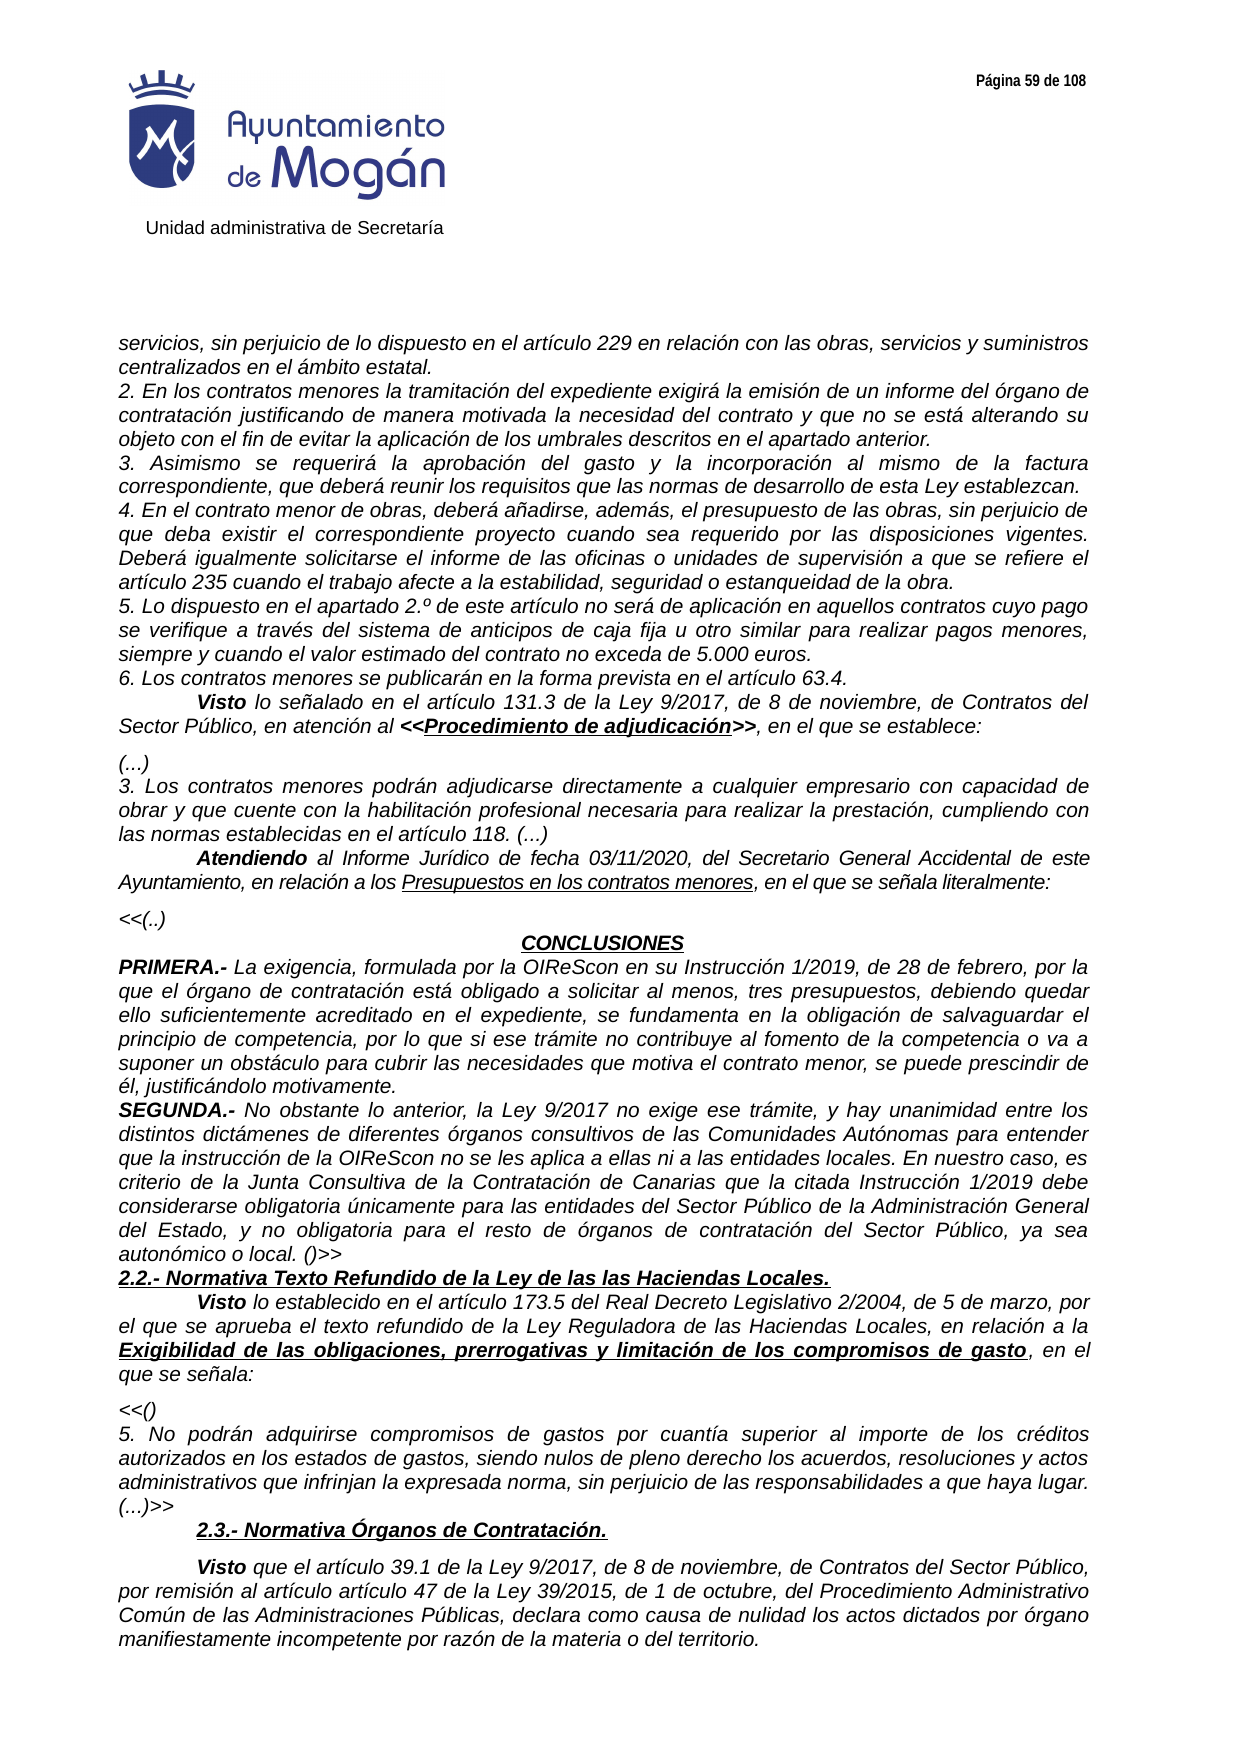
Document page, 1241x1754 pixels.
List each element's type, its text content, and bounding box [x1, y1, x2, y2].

text 5. No podrán adquirirse compromisos de gastos por cuantía superior al importe de los créditos autorizados en los estados de gastos, siendo nulos de pleno derecho los acuerdos, resoluciones y actos administrativos que infrinjan la expresada norma, sin perjuicio de las responsabilidades a que haya lugar. (...)>> [118, 1422, 1092, 1518]
text Visto lo establecido en el artículo 173.5 del Real Decreto Legislativo 2/2004, de 5 de marzo, por el que se aprueba el texto refundido de la Ley Reguladora de las Haciendas Locales, en relación a la Exigibilidad de las obligaciones, prerrogativas y limitación de los compromisos de gasto, en el que se señala: [118, 1290, 1092, 1386]
text 5. Lo dispuesto en el apartado 2.º de este artículo no será de aplicación en aquellos contratos cuyo pago se verifique a través del sistema de anticipos de caja fija u otro similar para realizar pagos menores, siempre y cuando el valor estimado del contrato no exceda de 5.000 euros. [118, 594, 1092, 666]
text 2.3.- Normativa Órganos de Contratación. [118, 1518, 1092, 1542]
text 6. Los contratos menores se publicarán en la forma prevista en el artículo 63.4. [118, 666, 1092, 690]
text Atendiendo al Informe Jurídico de fecha 03/11/2020, del Secretario General Accidental de este Ayuntamiento, en relación a los Presupuestos en los contratos menores, en el que se señala literalmente: [118, 846, 1092, 894]
text (...) [118, 750, 1092, 774]
text <<(..) [118, 907, 1092, 931]
text <<() [118, 1398, 1092, 1422]
text CONCLUSIONES [118, 931, 1092, 954]
picture [128, 70, 445, 206]
text 3. Los contratos menores podrán adjudicarse directamente a cualquier empresario con capacidad de obrar y que cuente con la habilitación profesional necesaria para realizar la prestación, cumpliendo con las normas establecidas en el artículo 118. (...) [118, 774, 1092, 846]
text 3. Asimismo se requerirá la aprobación del gasto y la incorporación al mismo de la factura correspondiente, que deberá reunir los requisitos que las normas de desarrollo de esta Ley establezcan. [118, 450, 1092, 498]
text 4. En el contrato menor de obras, deberá añadirse, además, el presupuesto de las obras, sin perjuicio de que deba existir el correspondiente proyecto cuando sea requerido por las disposiciones vigentes. Deberá igualmente solicitarse el informe de las oficinas o unidades de supervisión a que se refiere el artículo 235 cuando el trabajo afecte a la estabilidad, seguridad o estanqueidad de la obra. [118, 498, 1092, 594]
text Visto que el artículo 39.1 de la Ley 9/2017, de 8 de noviembre, de Contratos del Sector Público, por remisión al artículo artículo 47 de la Ley 39/2015, de 1 de octubre, del Procedimiento Administrativo Común de las Administraciones Públicas, declara como causa de nulidad los actos dictados por órgano manifiestamente incompetente por razón de la materia o del territorio. [118, 1554, 1092, 1650]
text Visto lo señalado en el artículo 131.3 de la Ley 9/2017, de 8 de noviembre, de Contratos del Sector Público, en atención al <<Procedimiento de adjudicación>>, en el que se establece: [118, 690, 1092, 738]
text 2. En los contratos menores la tramitación del expediente exigirá la emisión de un informe del órgano de contratación justificando de manera motivada la necesidad del contrato y que no se está alterando su objeto con el fin de evitar la aplicación de los umbrales descritos en el apartado anterior. [118, 378, 1092, 450]
text servicios, sin perjuicio de lo dispuesto en el artículo 229 en relación con las obras, servicios y suministros centralizados en el ámbito estatal. [118, 331, 1092, 378]
text PRIMERA.- La exigencia, formulada por la OIReScon en su Instrucción 1/2019, de 28 de febrero, por la que el órgano de contratación está obligado a solicitar al menos, tres presupuestos, debiendo quedar ello suficientemente acreditado en el expediente, se fundamenta en la obligación de salvaguardar el principio de competencia, por lo que si ese trámite no contribuye al fomento de la competencia o va a suponer un obstáculo para cubrir las necesidades que motiva el contrato menor, se puede prescindir de él, justificándolo motivamente. [118, 954, 1092, 1098]
text SEGUNDA.- No obstante lo anterior, la Ley 9/2017 no exige ese trámite, y hay unanimidad entre los distintos dictámenes de diferentes órganos consultivos de las Comunidades Autónomas para entender que la instrucción de la OIReScon no se les aplica a ellas ni a las entidades locales. En nuestro caso, es criterio de la Junta Consultiva de la Contratación de Canarias que la citada Instrucción 1/2019 debe considerarse obligatoria únicamente para las entidades del Sector Público de la Administración General del Estado, y no obligatoria para el resto de órganos de contratación del Sector Público, ya sea autonómico o local. ()>> [118, 1098, 1092, 1266]
text 2.2.- Normativa Texto Refundido de la Ley de las las Haciendas Locales. [118, 1266, 1092, 1290]
